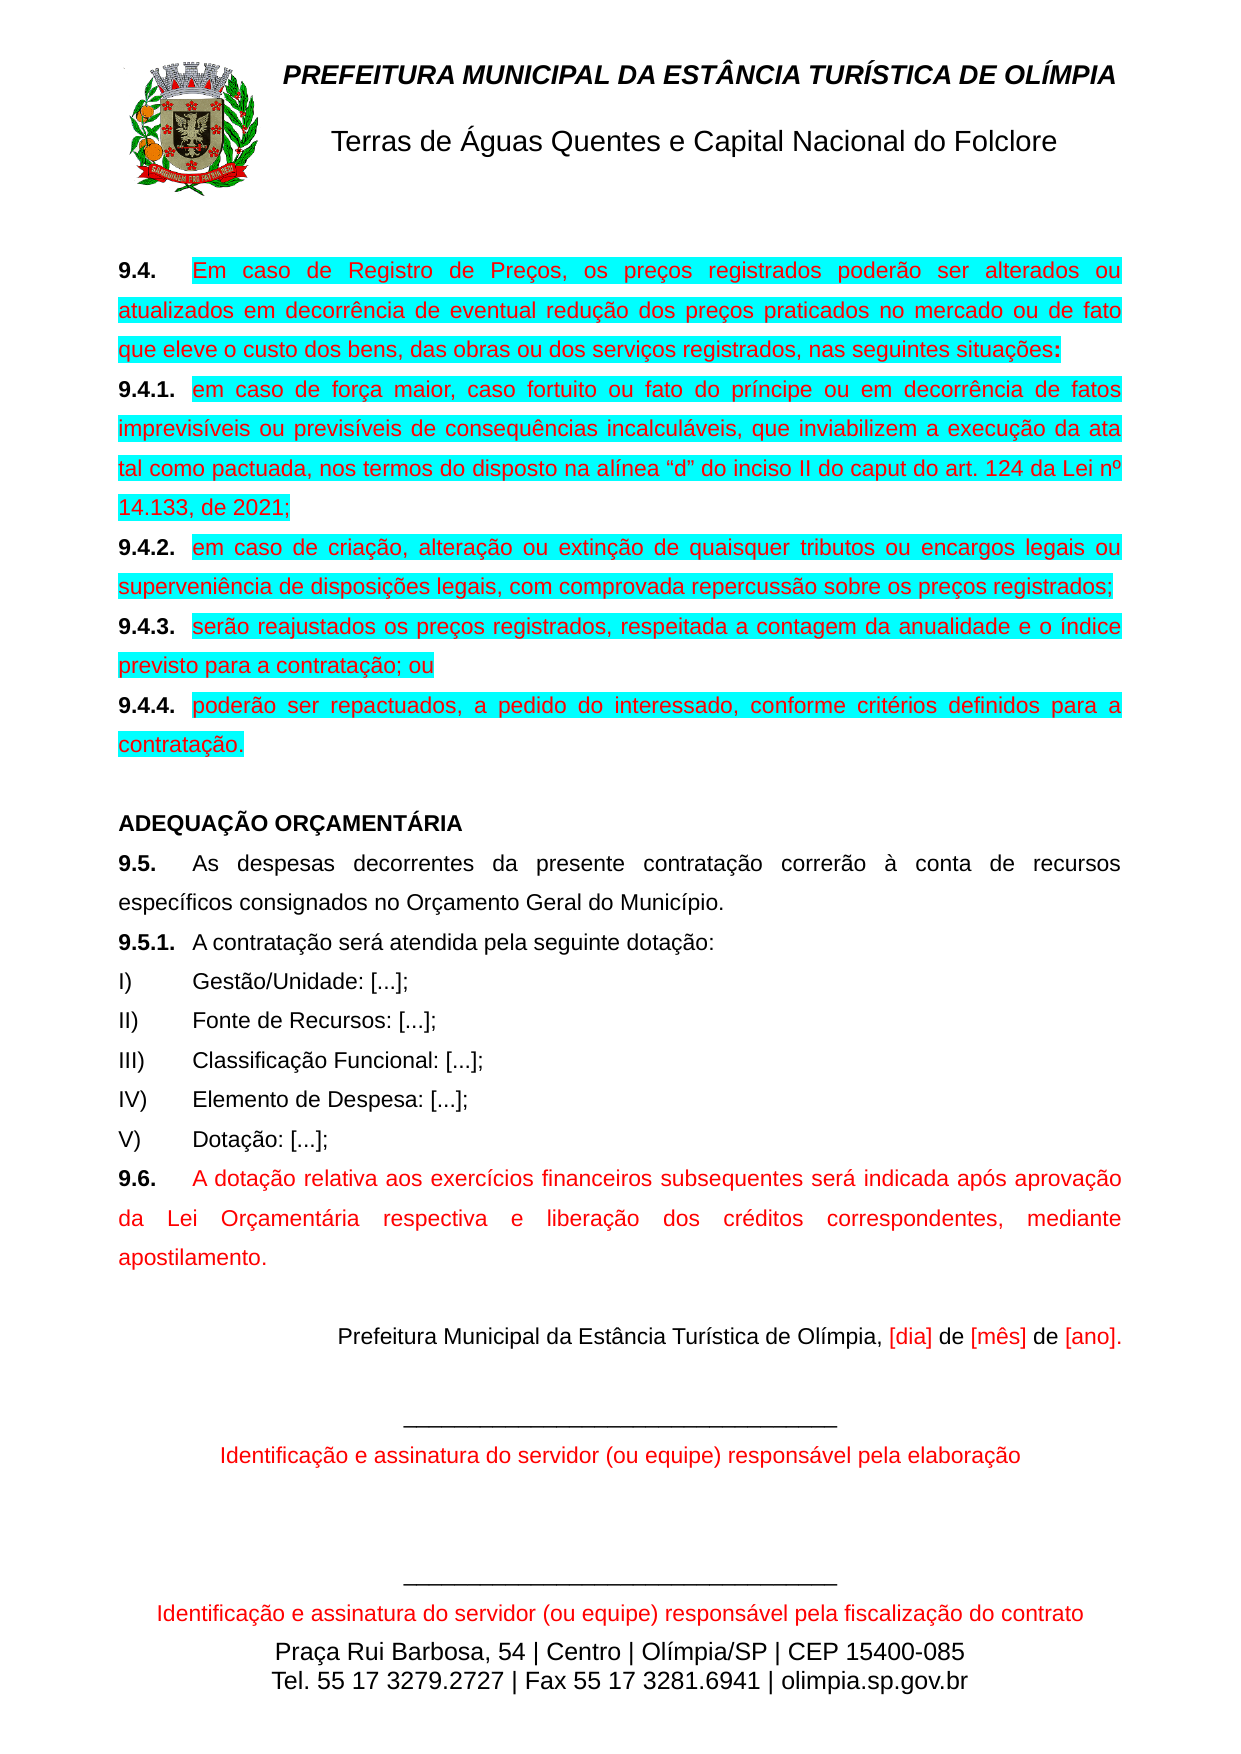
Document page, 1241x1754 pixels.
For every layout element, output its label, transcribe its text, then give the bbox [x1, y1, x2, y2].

list Dotação: [...]; [118, 1126, 1122, 1152]
list serão reajustados os preços registrados, respeitada a contagem da anualidade e o índice previsto para a contratação; ou [118, 613, 1122, 678]
text ADEQUAÇÃO ORÇAMENTÁRIA [118, 810, 1122, 836]
text __________________________________ [118, 1560, 1122, 1586]
text Identificação e assinatura do servidor (ou equipe) responsável pela elaboração [118, 1442, 1122, 1468]
list A dotação relativa aos exercícios financeiros subsequentes será indicada após aprovação da Lei Orçamentária respectiva e liberação dos créditos correspondentes, mediante apostilamento. [118, 1165, 1122, 1271]
list Elemento de Despesa: [...]; [118, 1086, 1122, 1113]
list As despesas decorrentes da presente contratação correrão à conta de recursos específicos consignados no Orçamento Geral do Município. [118, 849, 1122, 915]
picture [121, 59, 267, 200]
text __________________________________ [118, 1402, 1122, 1428]
list Classificação Funcional: [...]; [118, 1047, 1122, 1073]
text Prefeitura Municipal da Estância Turística de Olímpia, [dia] de [mês] de [ano]. [118, 1323, 1122, 1349]
list em caso de força maior, caso fortuito ou fato do príncipe ou em decorrência de fatos imprevisíveis ou previsíveis de consequências incalculáveis, que inviabilizem a execução da ata tal como pactuada, nos termos do disposto na alínea “d” do inciso II do caput do art. 124 da Lei nº 14.133, de 2021; [118, 376, 1122, 521]
list A contratação será atendida pela seguinte dotação: [118, 928, 1122, 955]
list Fonte de Recursos: [...]; [118, 1007, 1122, 1034]
list em caso de criação, alteração ou extinção de quaisquer tributos ou encargos legais ou superveniência de disposições legais, com comprovada repercussão sobre os preços registrados; [118, 534, 1122, 599]
list Gestão/Unidade: [...]; [118, 968, 1122, 994]
text Identificação e assinatura do servidor (ou equipe) responsável pela fiscalização do contrato [118, 1599, 1122, 1626]
list poderão ser repactuados, a pedido do interessado, conforme critérios definidos para a contratação. [118, 692, 1122, 757]
list Em caso de Registro de Preços, os preços registrados poderão ser alterados ou atualizados em decorrência de eventual redução dos preços praticados no mercado ou de fato que eleve o custo dos bens, das obras ou dos serviços registrados, nas seguintes situações: [118, 257, 1122, 363]
